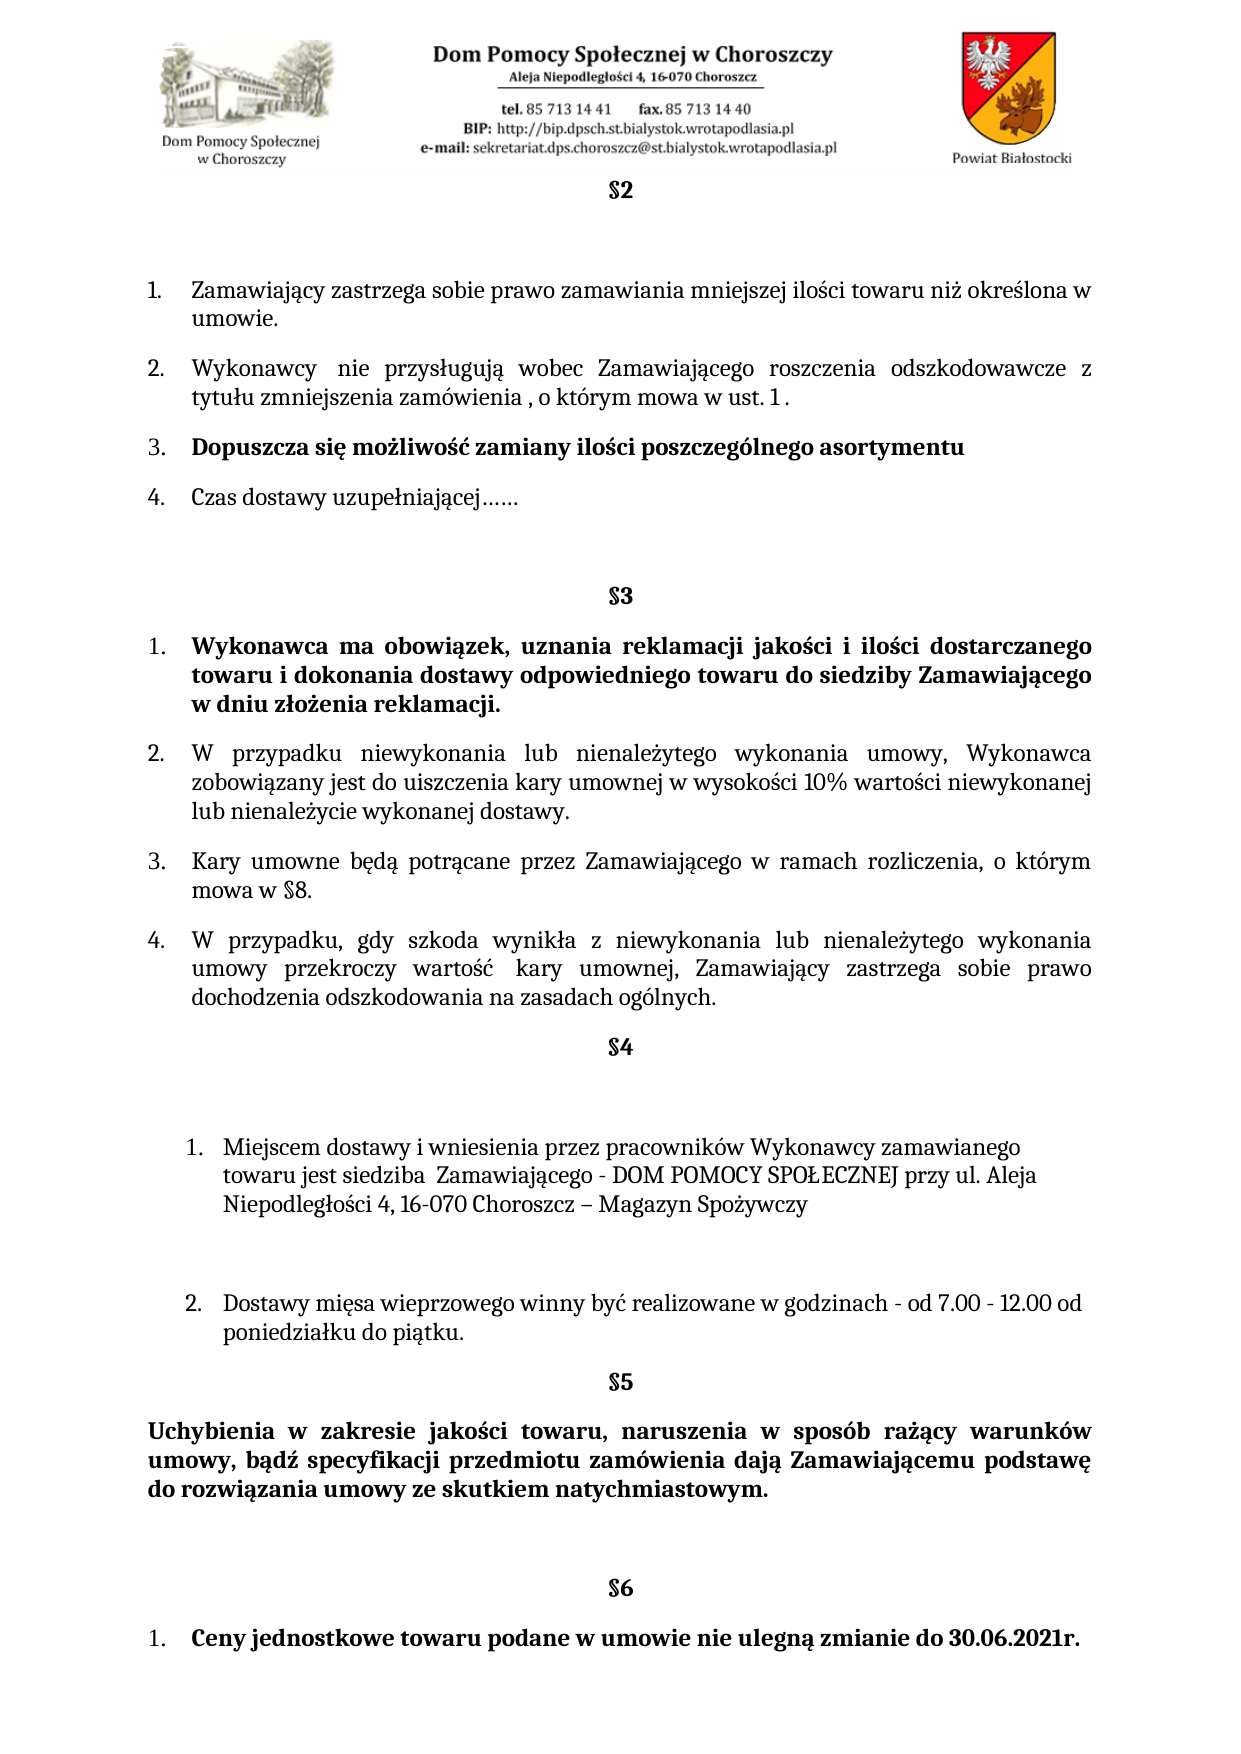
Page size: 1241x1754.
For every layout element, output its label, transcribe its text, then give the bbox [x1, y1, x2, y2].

list Ceny jednostkowe towaru podane w umowie nie ulegną zmianie do 30.06.2021r. [148, 1623, 1093, 1653]
list Wykonawcy nie przysługują wobec Zamawiającego roszczenia odszkodowawcze z tytułu zmniejszenia zamówienia , o którym mowa w ust. 1 . [148, 354, 1093, 411]
text §3 [148, 582, 1093, 611]
text §2 [148, 148, 1093, 205]
text §4 [148, 1033, 1093, 1061]
text §5 [148, 1368, 1093, 1396]
text §6 [148, 1574, 1093, 1603]
list Kary umowne będą potrącane przez Zamawiającego w ramach rozliczenia, o którym mowa w §8. [148, 846, 1093, 905]
list Miejscem dostawy i wniesienia przez pracowników Wykonawcy zamawianego towaru jest siedziba Zamawiającego - DOM POMOCY SPOŁECZNEJ przy ul. Aleja Niepodległości 4, 16-070 Choroszcz – Magazyn Spożywczy [185, 1132, 1093, 1219]
list Zamawiający zastrzega sobie prawo zamawiania mniejszej ilości towaru niż określona w umowie. [148, 276, 1093, 333]
text Uchybienia w zakresie jakości towaru, naruszenia w sposób rażący warunków umowy, bądź specyfikacji przedmiotu zamówienia dają Zamawiającemu podstawę do rozwiązania umowy ze skutkiem natychmiastowym. [148, 1417, 1093, 1503]
list Dostawy mięsa wieprzowego winny być realizowane w godzinach - od 7.00 - 12.00 od poniedziałku do piątku. [185, 1289, 1093, 1347]
list W przypadku niewykonania lub nienależytego wykonania umowy, Wykonawca zobowiązany jest do uiszczenia kary umownej w wysokości 10% wartości niewykonanej lub nienależycie wykonanej dostawy. [148, 739, 1093, 826]
list Czas dostawy uzupełniającej…… [148, 483, 1093, 511]
list Wykonawca ma obowiązek, uznania reklamacji jakości i ilości dostarczanego towaru i dokonania dostawy odpowiedniego towaru do siedziby Zamawiającego w dniu złożenia reklamacji. [148, 631, 1093, 718]
list W przypadku, gdy szkoda wynikła z niewykonania lub nienależytego wykonania umowy przekroczy wartość kary umownej, Zamawiający zastrzega sobie prawo dochodzenia odszkodowania na zasadach ogólnych. [148, 926, 1093, 1012]
list Dopuszcza się możliwość zamiany ilości poszczególnego asortymentu [148, 432, 1093, 462]
